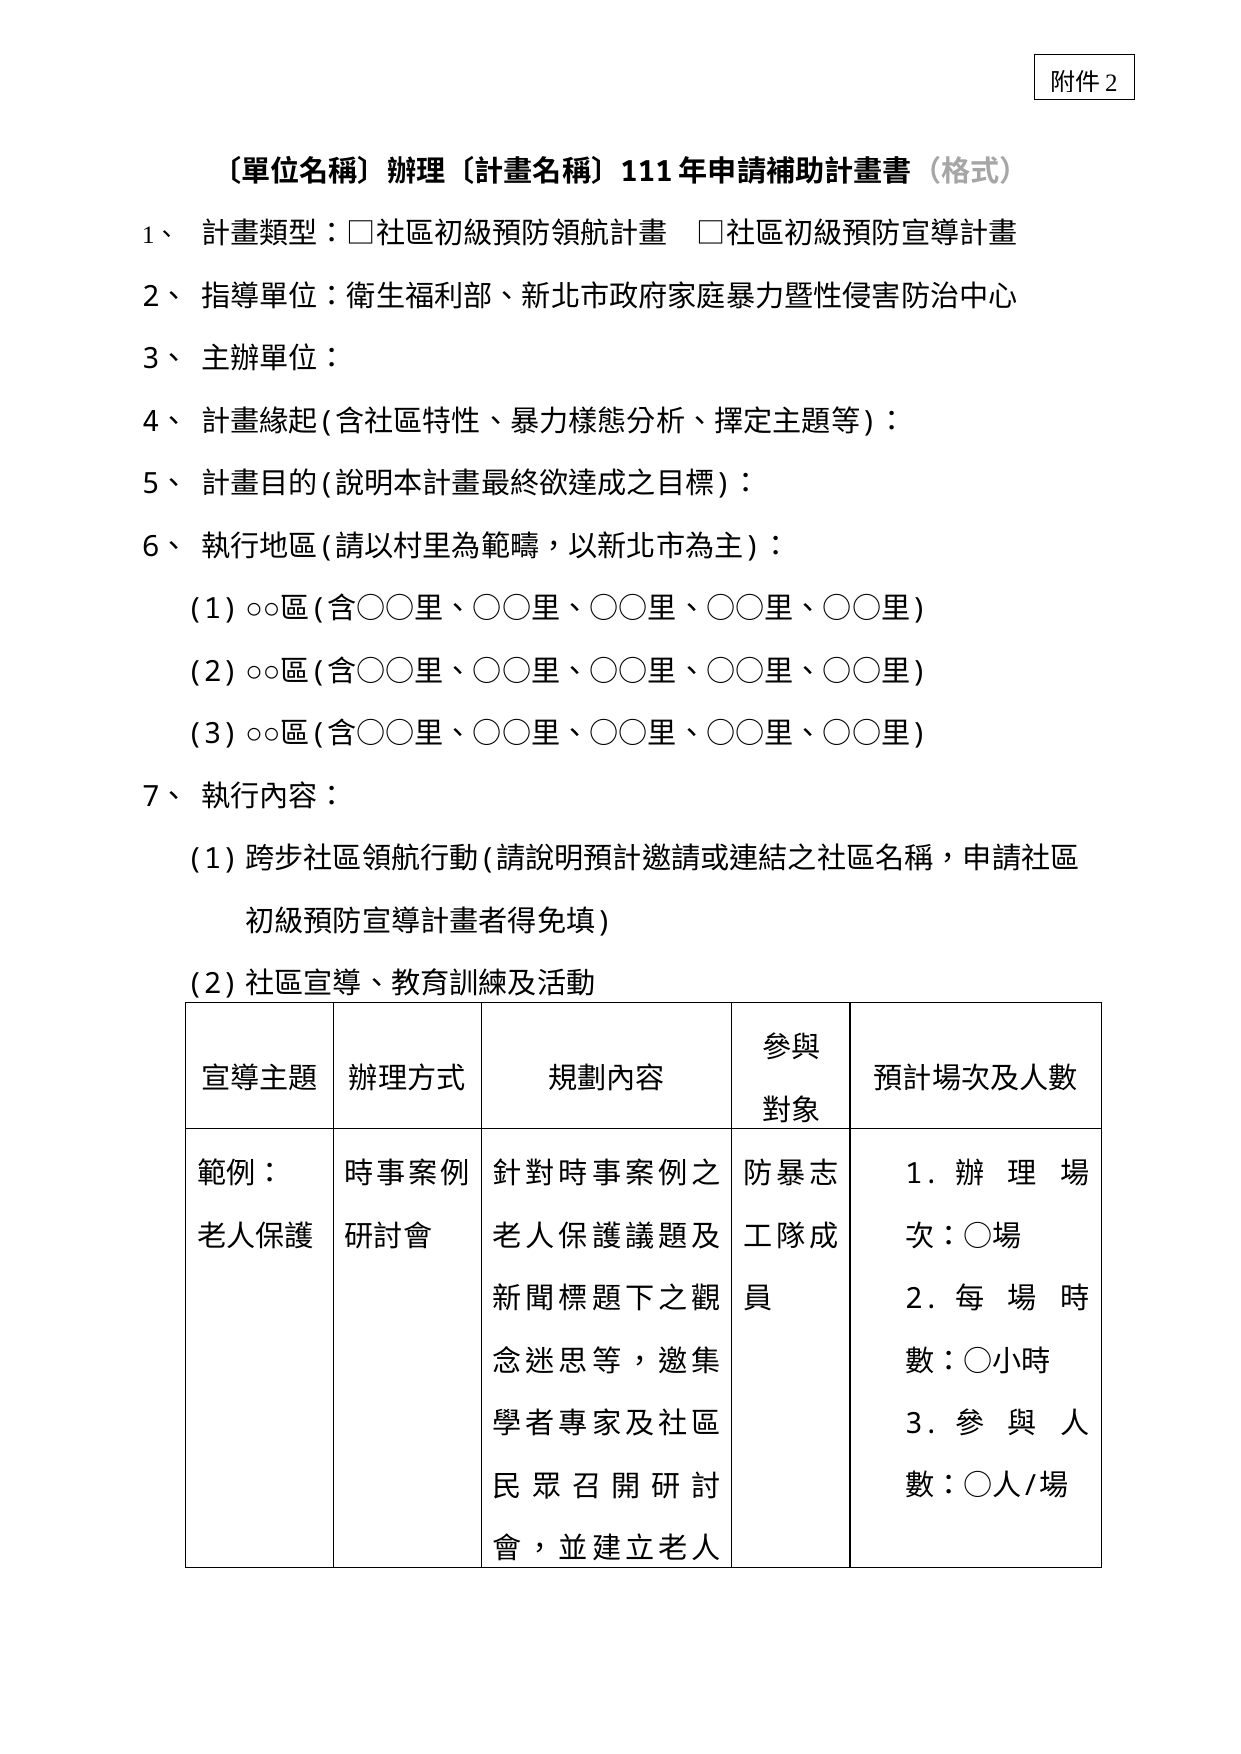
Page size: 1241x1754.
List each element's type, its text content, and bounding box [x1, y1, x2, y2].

list ○○區(含○○里、○○里、○○里、○○里、○○里) [186, 627, 1098, 689]
table_cell 防暴志工隊成員 [732, 1129, 849, 1567]
text 附件2 [1050, 62, 1119, 92]
list 指導單位：衛生福利部、新北市政府家庭暴力暨性侵害防治中心 [142, 252, 1098, 314]
list 執行內容： [142, 752, 1098, 814]
list 計畫類型：□社區初級預防領航計畫 □社區初級預防宣導計畫 [142, 189, 1098, 252]
list 執行地區(請以村里為範疇，以新北市為主)： [142, 502, 1098, 564]
table_cell 範例： 老人保護 [186, 1129, 333, 1567]
table_header 規劃內容 [482, 1003, 731, 1128]
table_header 預計場次及人數 [851, 1003, 1101, 1128]
text 〔單位名稱〕辦理〔計畫名稱〕111年申請補助計畫書（格式） [147, 127, 1093, 189]
list 計畫緣起(含社區特性、暴力樣態分析、擇定主題等)： [142, 377, 1098, 439]
table_cell 辦理場次：○場 每場時數：○小時 參與人數：○人/場 [851, 1129, 1101, 1567]
list 主辦單位： [142, 314, 1098, 377]
list 社區宣導、教育訓練及活動 [186, 939, 1098, 1002]
list ○○區(含○○里、○○里、○○里、○○里、○○里) [186, 689, 1098, 752]
list ○○區(含○○里、○○里、○○里、○○里、○○里) [186, 564, 1098, 627]
table_header 辦理方式 [334, 1003, 481, 1128]
text [1035, 55, 1134, 99]
table_header 參與 對象 [732, 1003, 849, 1128]
table_cell 時事案例研討會 [334, 1129, 481, 1567]
list 跨步社區領航行動(請說明預計邀請或連結之社區名稱，申請社區初級預防宣導計畫者得免填) [186, 814, 1098, 939]
table_header 宣導主題 [186, 1003, 333, 1128]
list 計畫目的(說明本計畫最終欲達成之目標)： [142, 439, 1098, 502]
table_cell 針對時事案例之老人保護議題及新聞標題下之觀念迷思等，邀集學者專家及社區民眾召開研討會，並建立老人 [482, 1129, 731, 1567]
